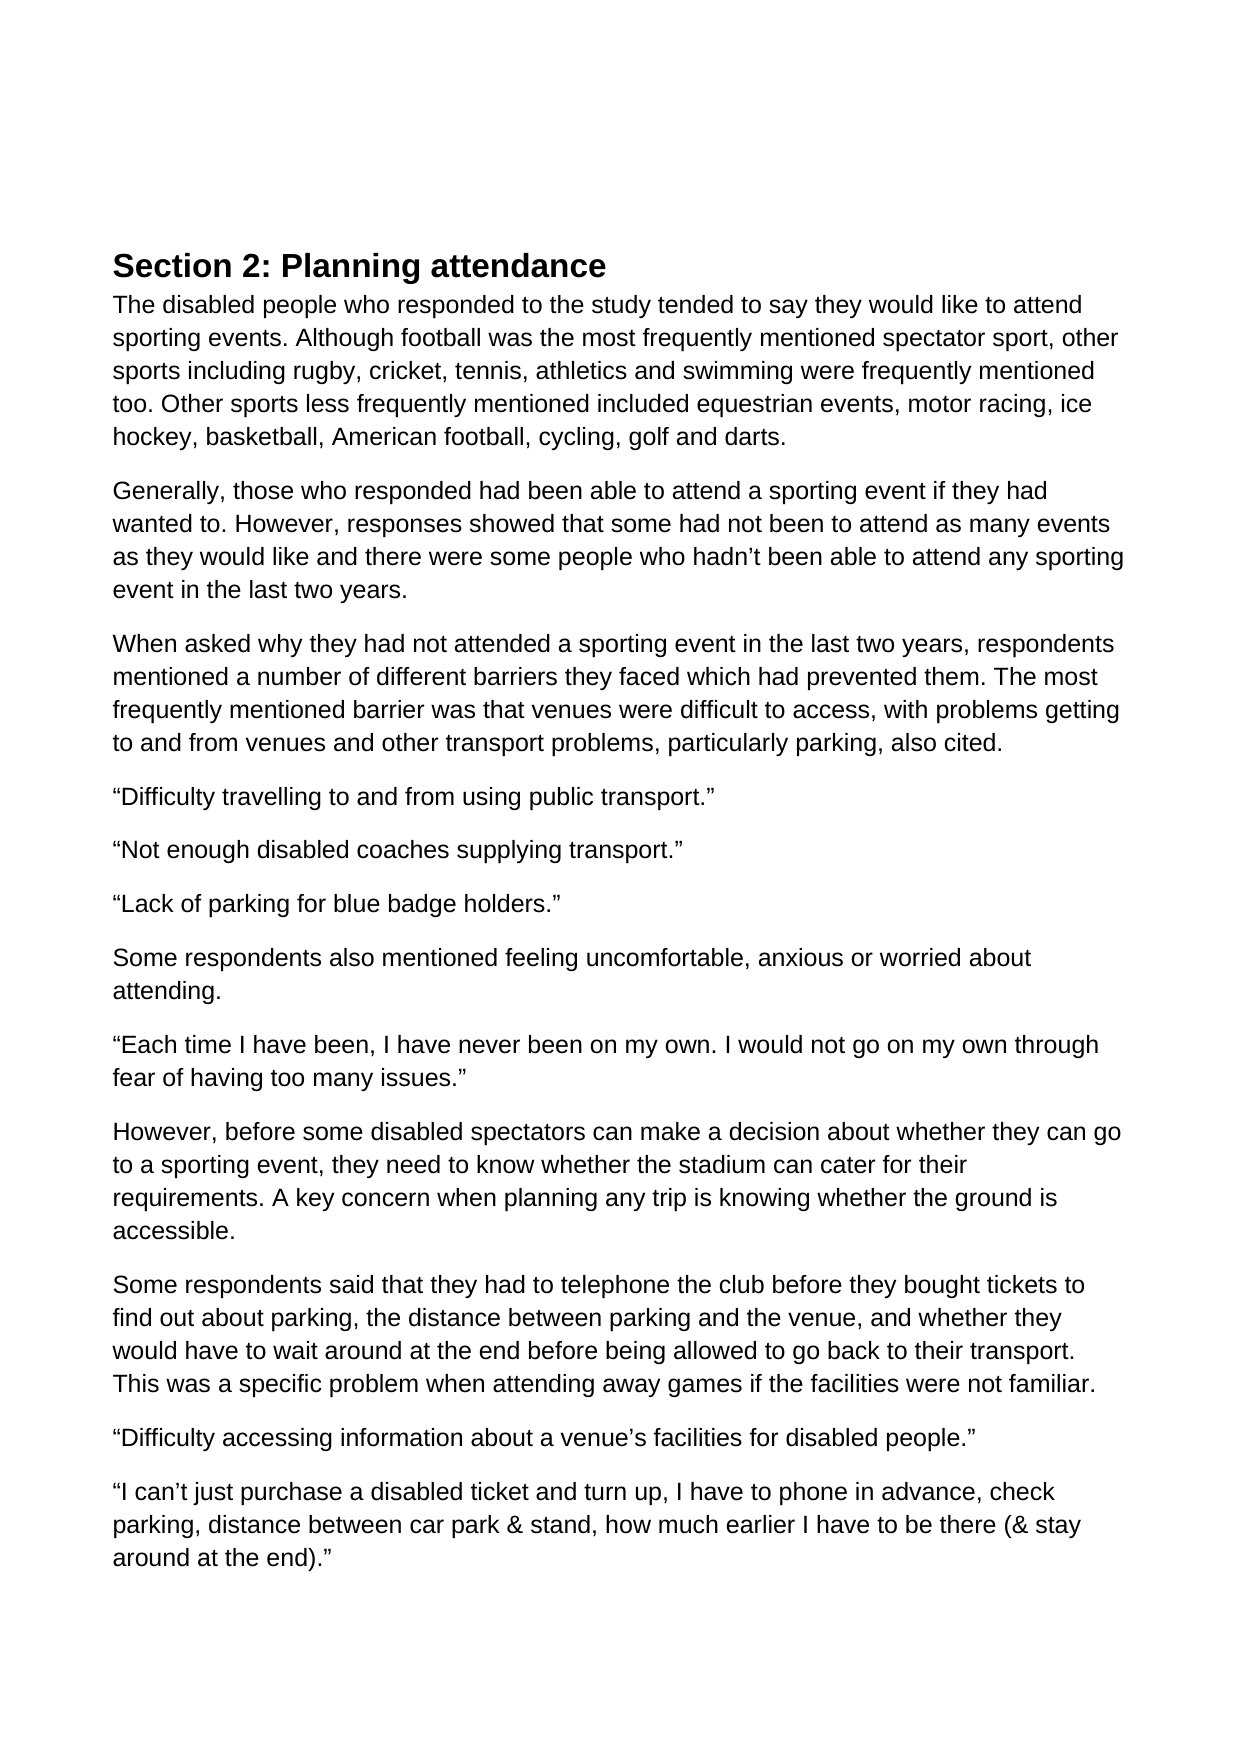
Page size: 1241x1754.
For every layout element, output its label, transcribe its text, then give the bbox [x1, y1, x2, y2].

text Generally, those who responded had been able to attend a sporting event if they had wanted to. However, responses showed that some had not been to attend as many events as they would like and there were some people who hadn’t been able to attend any sporting event in the last two years. [112, 476, 1128, 603]
text Some respondents said that they had to telephone the club before they bought tickets to find out about parking, the distance between parking and the venue, and whether they would have to wait around at the end before being allowed to go back to their transport. This was a specific problem when attending away games if the facilities were not familiar. [112, 1270, 1128, 1398]
subtitle Section 2: Planning attendance [112, 246, 1128, 284]
text When asked why they had not attended a sporting event in the last two years, respondents mentioned a number of different barriers they faced which had prevented them. The most frequently mentioned barrier was that venues were difficult to access, with problems getting to and from venues and other transport problems, particularly parking, also cited. [112, 629, 1128, 756]
text “Difficulty travelling to and from using public transport.” [112, 782, 1128, 810]
text “I can’t just purchase a disabled ticket and turn up, I have to phone in advance, check parking, distance between car park & stand, how much earlier I have to be there (& stay around at the end).” [112, 1477, 1128, 1571]
text “Not enough disabled coaches supplying transport.” [112, 835, 1128, 864]
text Some respondents also mentioned feeling uncomfortable, anxious or worried about attending. [112, 943, 1128, 1005]
text “Difficulty accessing information about a venue’s facilities for disabled people.” [112, 1423, 1128, 1451]
text “Lack of parking for blue badge holders.” [112, 889, 1128, 918]
text The disabled people who responded to the study tended to say they would like to attend sporting events. Although football was the most frequently mentioned spectator sport, other sports including rugby, cricket, tennis, athletics and swimming were frequently mentioned too. Other sports less frequently mentioned included equestrian events, motor racing, ice hockey, basketball, American football, cycling, golf and darts. [112, 290, 1128, 451]
text “Each time I have been, I have never been on my own. I would not go on my own through fear of having too many issues.” [112, 1030, 1128, 1092]
text However, before some disabled spectators can make a decision about whether they can go to a sporting event, they need to know whether the stadium can cater for their requirements. A key concern when planning any trip is knowing whether the ground is accessible. [112, 1117, 1128, 1245]
